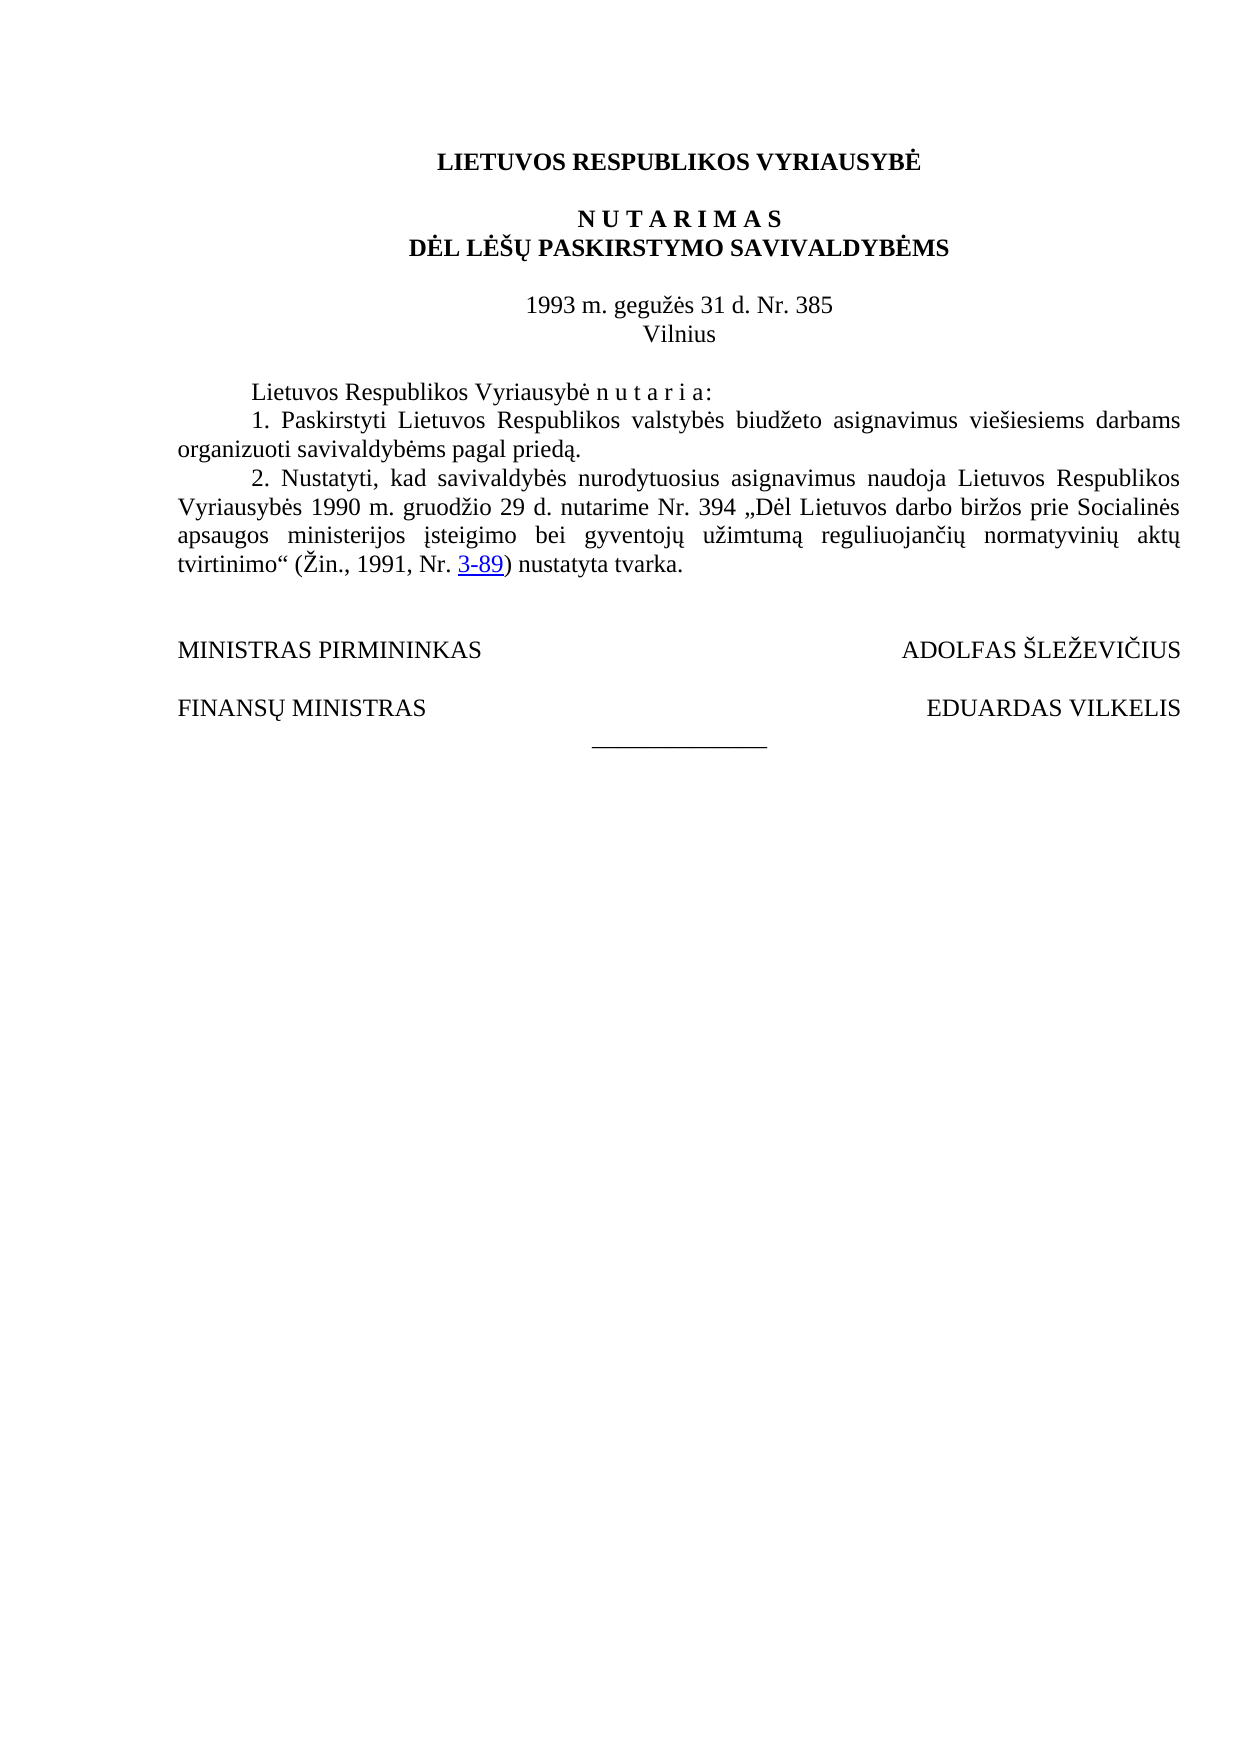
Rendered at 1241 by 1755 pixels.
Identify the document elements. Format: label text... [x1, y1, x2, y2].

text Ministras Pirmininkas Adolfas Šleževičius [177, 636, 1181, 664]
text 2. Nustatyti, kad savivaldybės nurodytuosius asignavimus naudoja Lietuvos Respublikos Vyriausybės 1990 m. gruodžio 29 d. nutarime Nr. 394 „Dėl Lietuvos darbo biržos prie Socialinės apsaugos ministerijos įsteigimo bei gyventojų užimtumą reguliuojančių normatyvinių aktų tvirtinimo“ (Žin., 1991, Nr. 3-89) nustatyta tvarka. [177, 463, 1181, 578]
text Finansų ministras Eduardas Vilkelis [177, 693, 1181, 722]
text DĖL LĖŠŲ PASKIRSTYMO SAVIVALDYBĖMS [177, 233, 1181, 262]
text Lietuvos Respublikos Vyriausybė nutaria: [177, 377, 1181, 406]
text 1993 m. gegužės 31 d. Nr. 385 [177, 291, 1181, 319]
text LIETUVOS RESPUBLIKOS VYRIAUSYBĖ [177, 147, 1181, 176]
text N U T A R I M A S [177, 204, 1181, 233]
text ______________ [177, 722, 1181, 751]
text 1. Paskirstyti Lietuvos Respublikos valstybės biudžeto asignavimus viešiesiems darbams organizuoti savivaldybėms pagal priedą. [177, 406, 1181, 463]
text Vilnius [177, 319, 1181, 348]
